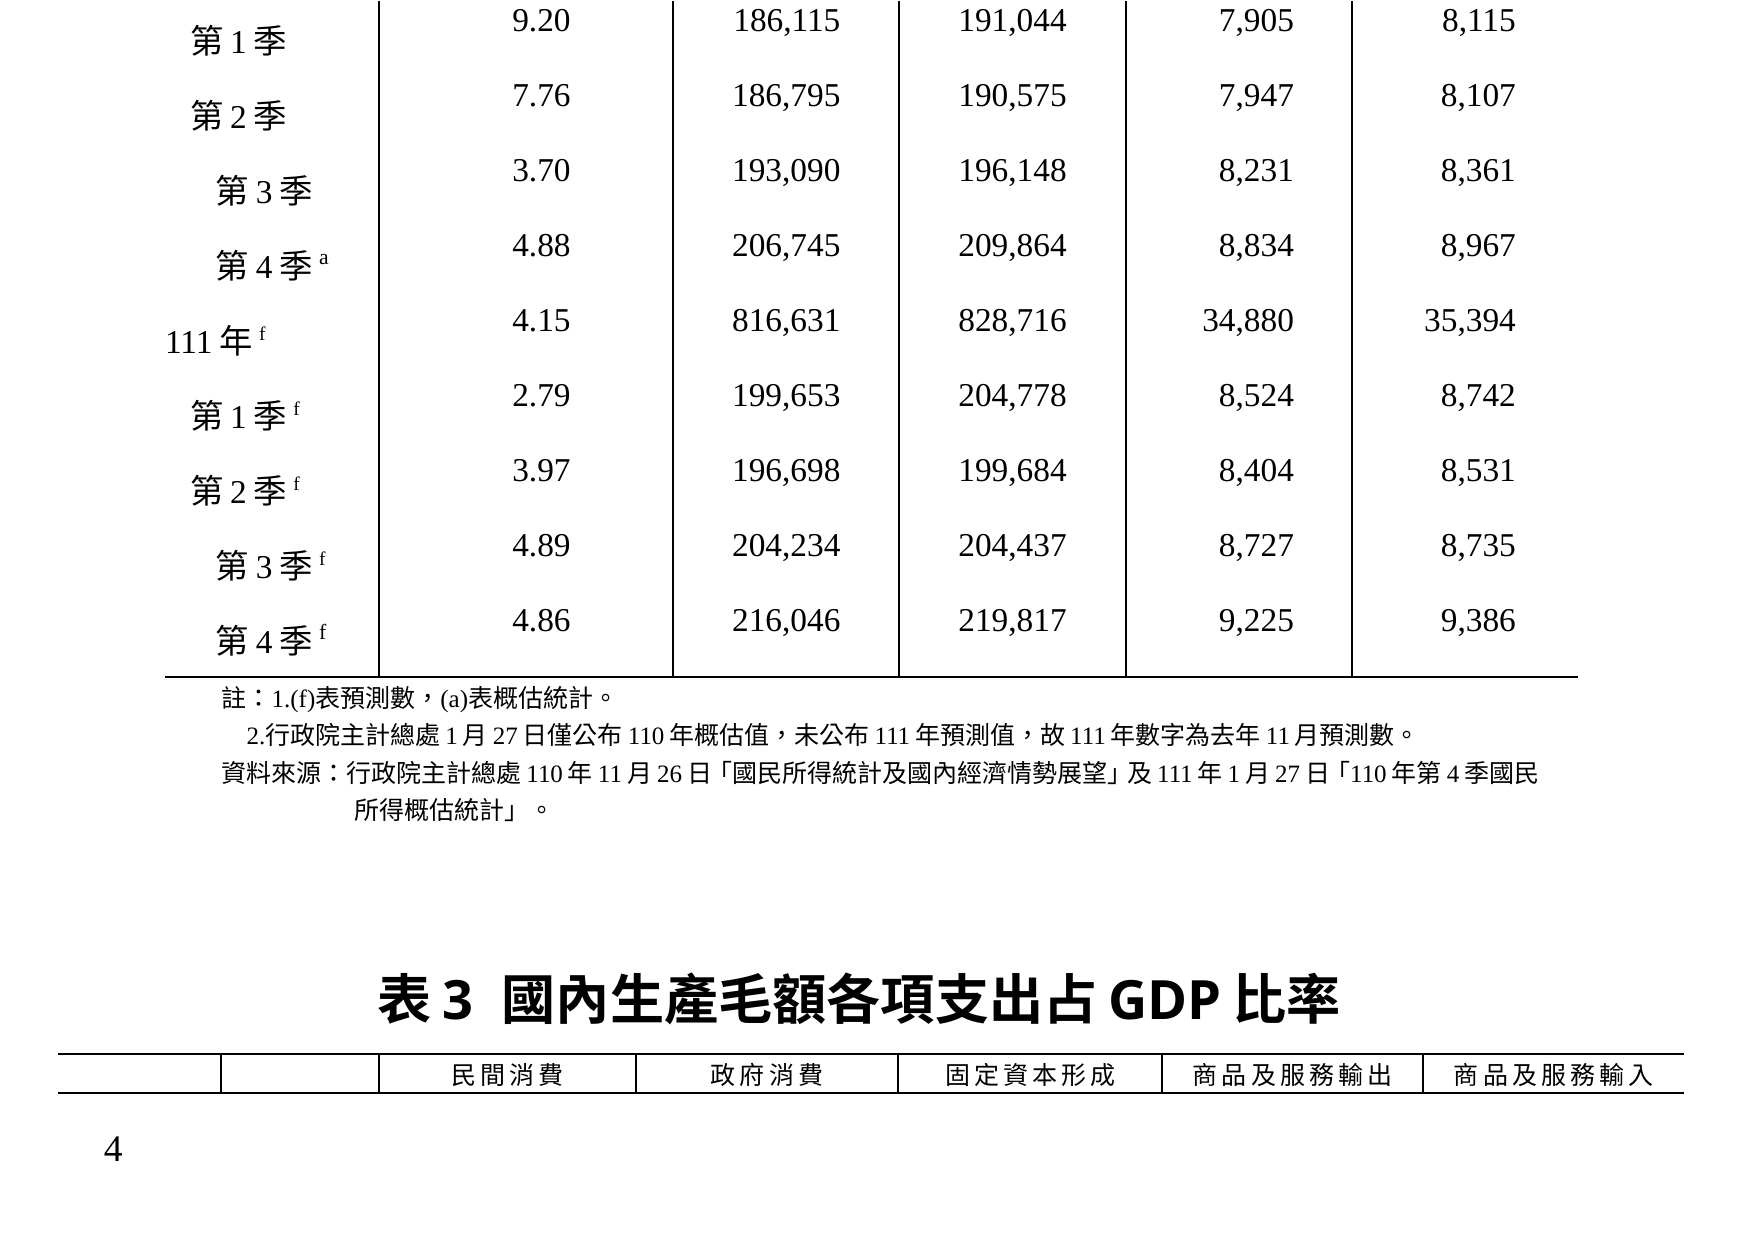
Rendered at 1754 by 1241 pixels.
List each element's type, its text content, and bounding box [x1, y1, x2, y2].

table_cell 第1季f [165, 376, 378, 451]
table_cell 8,967 [1353, 226, 1578, 301]
table_header 政府消費 [637, 1055, 897, 1092]
table_cell 7,905 [1127, 1, 1351, 76]
table_cell 第4季a [165, 226, 378, 301]
table_cell 8,727 [1127, 526, 1351, 601]
table_cell 3.70 [380, 151, 672, 226]
text 資料來源：行政院主計總處110年11月26日「國民所得統計及國內經濟情勢展望」及111年1月27日「110年第4季國民所得概估統計」。 [221, 752, 1539, 827]
table_cell 816,631 [674, 301, 898, 376]
table_cell 2.79 [380, 376, 672, 451]
table_cell 111年f [165, 301, 378, 376]
table_cell 199,653 [674, 376, 898, 451]
table_cell 第3季f [165, 526, 378, 601]
table_cell 35,394 [1353, 301, 1578, 376]
table_cell 9.20 [380, 1, 672, 76]
table_cell 8,834 [1127, 226, 1351, 301]
table_cell 3.97 [380, 451, 672, 526]
table_header [222, 1055, 378, 1092]
table_cell 9,386 [1353, 601, 1578, 676]
table_cell 8,524 [1127, 376, 1351, 451]
table_cell 7,947 [1127, 76, 1351, 151]
table_cell 8,735 [1353, 526, 1578, 601]
table_cell 199,684 [900, 451, 1125, 526]
text 2.行政院主計總處1月27日僅公布110年概估值，未公布111年預測值，故111年數字為去年11月預測數。 [221, 715, 1639, 752]
table_cell 204,778 [900, 376, 1125, 451]
table_header 固定資本形成 [899, 1055, 1161, 1092]
table_cell 186,795 [674, 76, 898, 151]
table_cell 7.76 [380, 76, 672, 151]
table_cell 216,046 [674, 601, 898, 676]
table_cell 第3季 [165, 151, 378, 226]
table_header [58, 1055, 220, 1092]
table_header 民間消費 [380, 1055, 635, 1092]
table_cell 196,148 [900, 151, 1125, 226]
table_cell 4.15 [380, 301, 672, 376]
table_cell 204,437 [900, 526, 1125, 601]
table_cell 第4季f [165, 601, 378, 676]
table_cell 196,698 [674, 451, 898, 526]
table_cell 4.86 [380, 601, 672, 676]
table_cell 190,575 [900, 76, 1125, 151]
table_cell 8,531 [1353, 451, 1578, 526]
table_header 商品及服務輸出 [1163, 1055, 1422, 1092]
table_cell 第1季 [165, 1, 378, 76]
table_cell 8,404 [1127, 451, 1351, 526]
subtitle 表3 國內生產毛額各項支出占GDP比率 [103, 940, 1639, 1052]
table_header 商品及服務輸入 [1424, 1055, 1684, 1092]
text 註：1.(f)表預測數，(a)表概估統計。 [221, 677, 1639, 715]
table_cell 8,115 [1353, 1, 1578, 76]
table_cell 209,864 [900, 226, 1125, 301]
table_cell 8,107 [1353, 76, 1578, 151]
table_cell 193,090 [674, 151, 898, 226]
table_cell 206,745 [674, 226, 898, 301]
table_cell 8,742 [1353, 376, 1578, 451]
table_cell 4.89 [380, 526, 672, 601]
table_cell 9,225 [1127, 601, 1351, 676]
table_cell 第2季 [165, 76, 378, 151]
table_cell 191,044 [900, 1, 1125, 76]
table_cell 第2季f [165, 451, 378, 526]
table_cell 204,234 [674, 526, 898, 601]
table_cell 186,115 [674, 1, 898, 76]
table_cell 8,361 [1353, 151, 1578, 226]
table_cell 828,716 [900, 301, 1125, 376]
table_cell 8,231 [1127, 151, 1351, 226]
table_cell 34,880 [1127, 301, 1351, 376]
table_cell 219,817 [900, 601, 1125, 676]
table_cell 4.88 [380, 226, 672, 301]
